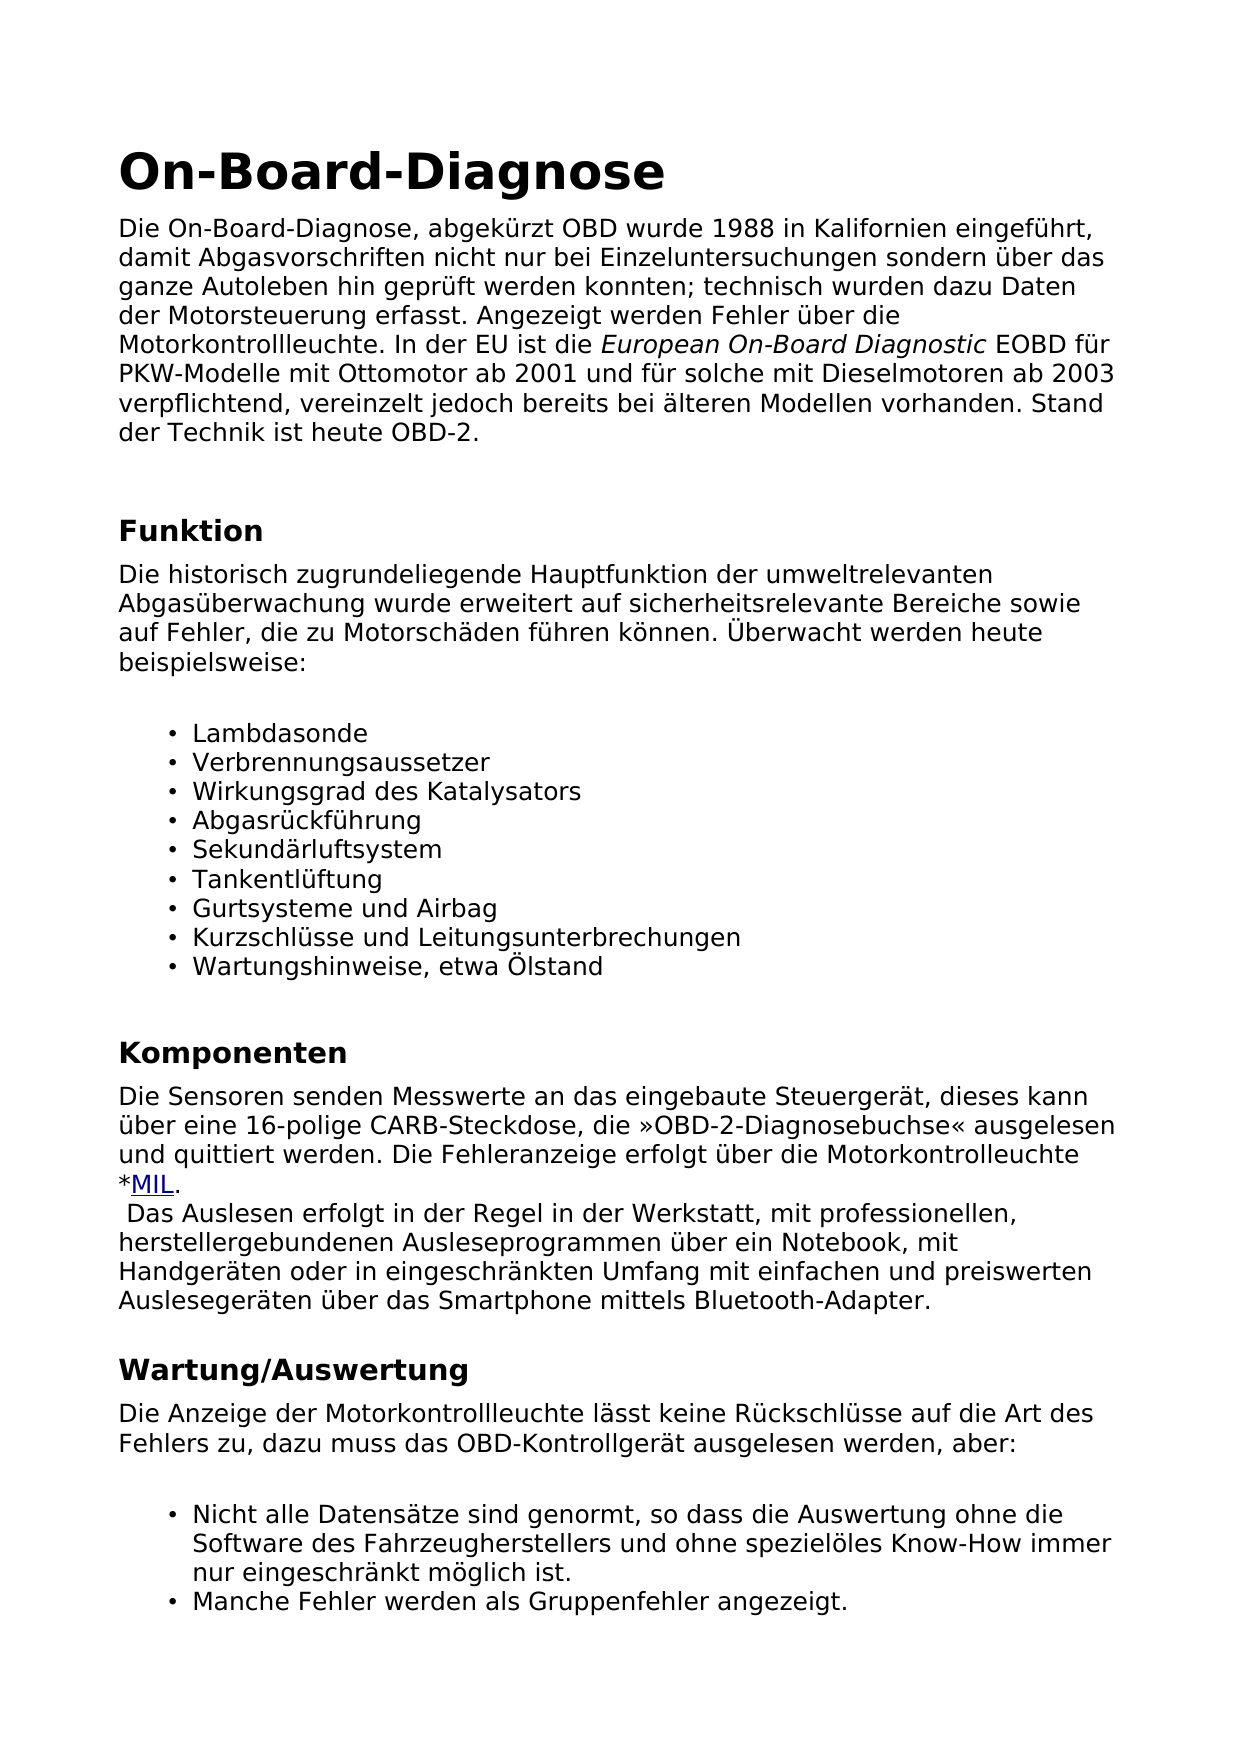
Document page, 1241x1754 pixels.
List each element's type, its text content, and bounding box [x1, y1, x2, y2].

subtitle On-Board-Diagnose [118, 143, 1122, 201]
list Tankentlüftung [177, 865, 1122, 894]
list Kurzschlüsse und Leitungsunterbrechungen [177, 923, 1122, 952]
subtitle Komponenten [118, 1036, 1122, 1070]
text Die On-Board-Diagnose, abgekürzt OBD wurde 1988 in Kalifornien eingeführt, damit Abgasvorschriften nicht nur bei Einzeluntersuchungen sondern über das ganze Autoleben hin geprüft werden konnten; technisch wurden dazu Daten der Motorsteuerung erfasst. Angezeigt werden Fehler über die Motorkontrollleuchte. In der EU ist die European On-Board Diagnostic EOBD für PKW-Modelle mit Ottomotor ab 2001 und für solche mit Dieselmotoren ab 2003 verpflichtend, vereinzelt jedoch bereits bei älteren Modellen vorhanden. Stand der Technik ist heute OBD-2. [118, 214, 1122, 476]
subtitle Funktion [118, 514, 1122, 548]
list Sekundärluftsystem [177, 836, 1122, 865]
text Die Sensoren senden Messwerte an das eingebaute Steuergerät, dieses kann über eine 16-polige CARB-Steckdose, die »OBD-2-Diagnosebuchse« ausgelesen und quittiert werden. Die Fehleranzeige erfolgt über die Motorkontrolleuchte *MIL. Das Auslesen erfolgt in der Regel in der Werkstatt, mit professionellen, herstellergebundenen Ausleseprogrammen über ein Notebook, mit Handgeräten oder in eingeschränkten Umfang mit einfachen und preiswerten Auslesegeräten über das Smartphone mittels Bluetooth-Adapter. [118, 1082, 1122, 1316]
list Wirkungsgrad des Katalysators [177, 777, 1122, 806]
list Wartungshinweise, etwa Ölstand [177, 952, 1122, 981]
list Verbrennungsaussetzer [177, 748, 1122, 777]
list Abgasrückführung [177, 806, 1122, 836]
list Manche Fehler werden als Gruppenfehler angezeigt. [177, 1587, 1122, 1617]
list Nicht alle Datensätze sind genormt, so dass die Auswertung ohne die Software des Fahrzeugherstellers und ohne spezielöles Know-How immer nur eingeschränkt möglich ist. [177, 1500, 1122, 1587]
text Die Anzeige der Motorkontrollleuchte lässt keine Rückschlüsse auf die Art des Fehlers zu, dazu muss das OBD-Kontrollgerät ausgelesen werden, aber: [118, 1400, 1122, 1458]
subtitle Wartung/Auswertung [118, 1353, 1122, 1387]
text Die historisch zugrundeliegende Hauptfunktion der umweltrelevanten Abgasüberwachung wurde erweitert auf sicherheitsrelevante Bereiche sowie auf Fehler, die zu Motorschäden führen können. Überwacht werden heute beispielsweise: [118, 560, 1122, 677]
list Lambdasonde [177, 719, 1122, 748]
list Gurtsysteme und Airbag [177, 894, 1122, 923]
